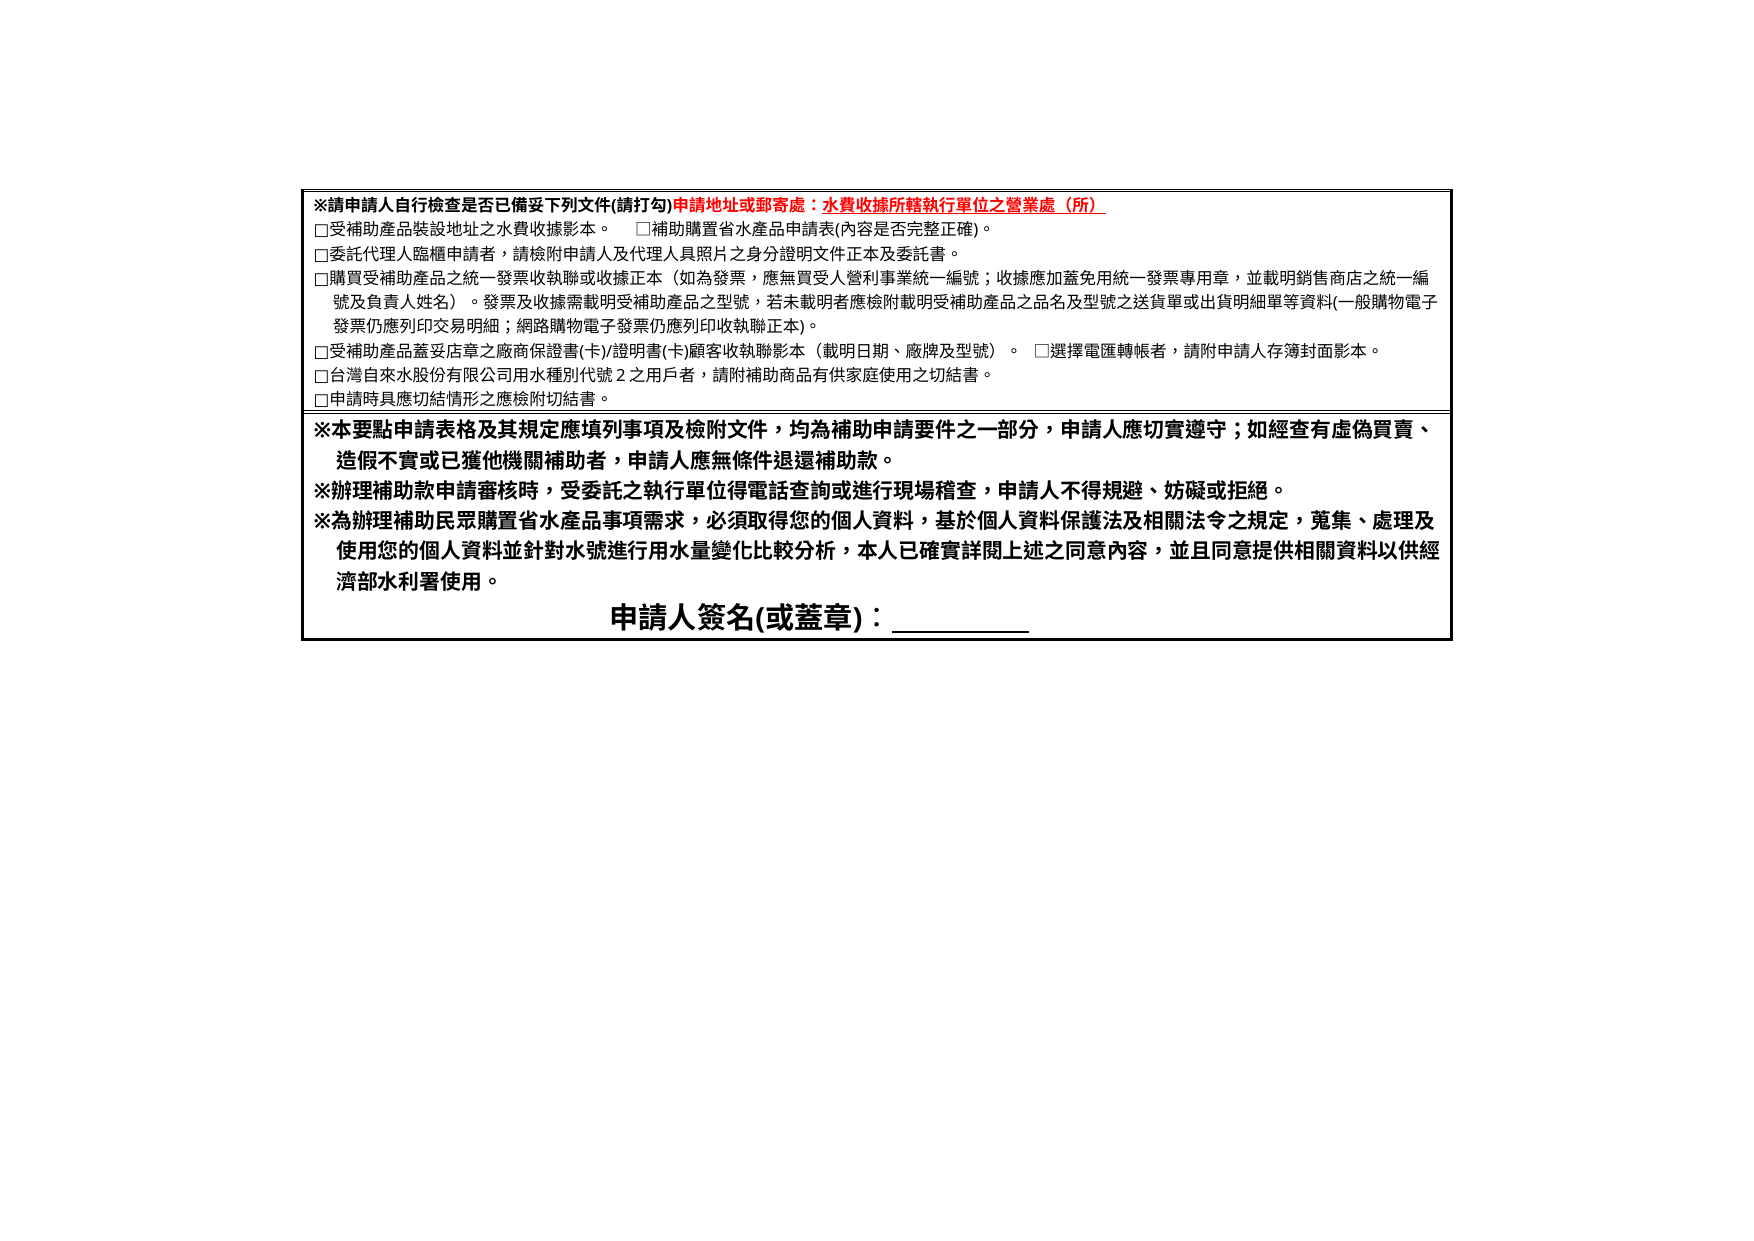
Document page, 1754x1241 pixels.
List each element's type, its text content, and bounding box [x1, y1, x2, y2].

table_cell ※本要點申請表格及其規定應填列事項及檢附文件，均為補助申請要件之一部分，申請人應切實遵守；如經查有虛偽買賣、造假不實或已獲他機關補助者，申請人應無條件退還補助款。 ※辦理補助款申請審核時，受委託之執行單位得電話查詢或進行現場稽查，申請人不得規避、妨礙或拒絕。 ※為辦理補助民眾購置省水產品事項需求，必須取得您的個人資料，基於個人資料保護法及相關法令之規定，蒐集、處理及使用您的個人資料並針對水號進行用水量變化比較分析，本人已確實詳閱上述之同意內容，並且同意提供相關資料以供經濟部水利署使用。 申請人簽名(或蓋章)： [304, 414, 1450, 637]
table_cell ※請申請人自行檢查是否已備妥下列文件(請打勾)申請地址或郵寄處：水費收據所轄執行單位之營業處（所） □受補助產品裝設地址之水費收據影本。 □補助購置省水產品申請表(內容是否完整正確)。 □委託代理人臨櫃申請者，請檢附申請人及代理人具照片之身分證明文件正本及委託書。 □購買受補助產品之統一發票收執聯或收據正本（如為發票，應無買受人營利事業統一編號；收據應加蓋免用統一發票專用章，並載明銷售商店之統一編號及負責人姓名）。發票及收據需載明受補助產品之型號，若未載明者應檢附載明受補助產品之品名及型號之送貨單或出貨明細單等資料(一般購物電子發票仍應列印交易明細；網路購物電子發票仍應列印收執聯正本)。 □受補助產品蓋妥店章之廠商保證書(卡)/證明書(卡)顧客收執聯影本（載明日期、廠牌及型號）。 □選擇電匯轉帳者，請附申請人存簿封面影本。 □台灣自來水股份有限公司用水種別代號2之用戶者，請附補助商品有供家庭使用之切結書。 □申請時具應切結情形之應檢附切結書。 [304, 192, 1450, 410]
